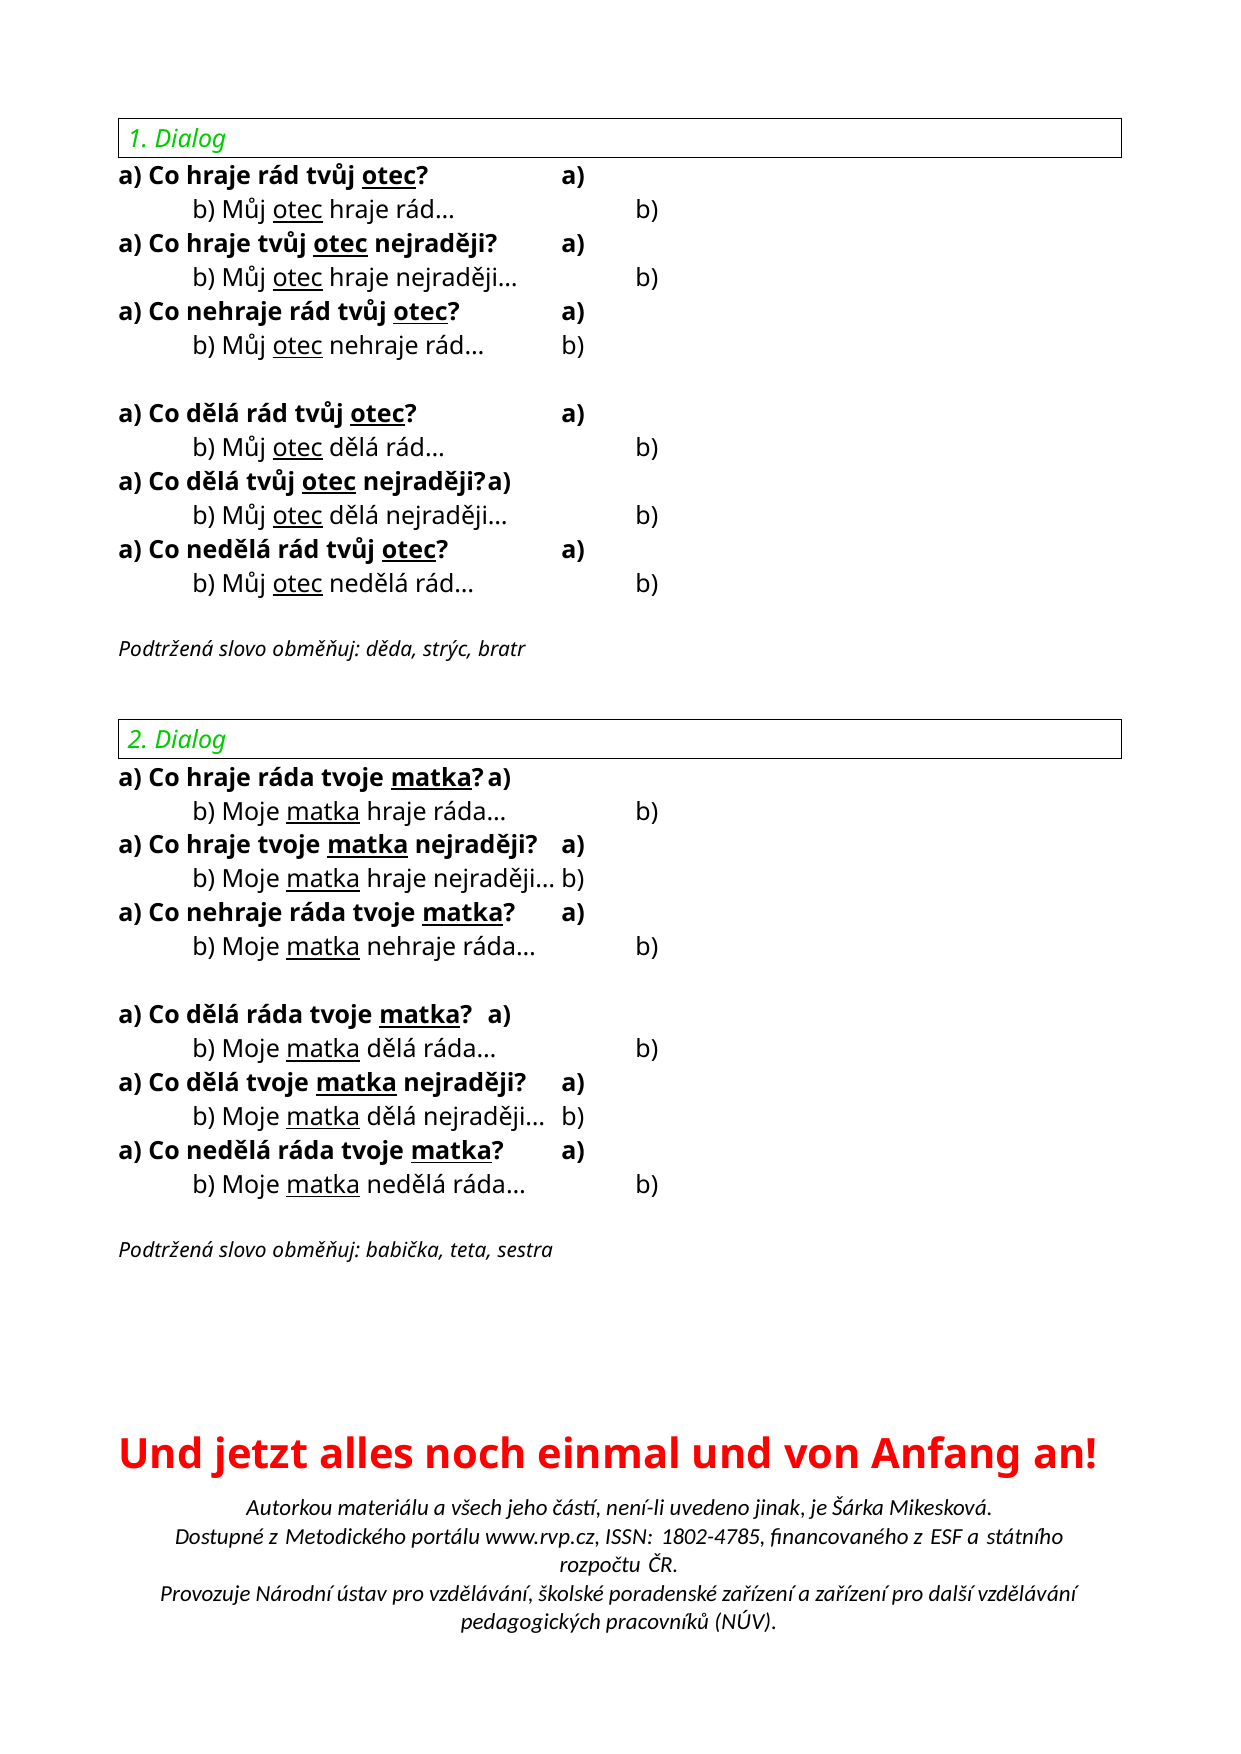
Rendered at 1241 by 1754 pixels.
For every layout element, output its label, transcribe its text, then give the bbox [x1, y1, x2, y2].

text b) Můj otec nehraje rád… b) [118, 328, 1122, 362]
text b) Moje matka nedělá ráda… b) [118, 1167, 1122, 1201]
text a) Co dělá rád tvůj otec? a) [118, 396, 1122, 430]
text a) Co nehraje ráda tvoje matka? a) [118, 895, 1122, 929]
text a) Co hraje ráda tvoje matka? a) [118, 759, 1122, 793]
text b) Moje matka hraje ráda… b) [118, 793, 1122, 827]
text b) Můj otec dělá rád… b) [118, 430, 1122, 464]
text b) Moje matka dělá nejraději… b) [118, 1099, 1122, 1133]
text a) Co dělá tvoje matka nejraději? a) [118, 1065, 1122, 1099]
text a) Co hraje tvoje matka nejraději? a) [118, 827, 1122, 861]
text b) Moje matka hraje nejraději… b) [118, 861, 1122, 895]
text a) Co hraje rád tvůj otec? a) [118, 158, 1122, 192]
text b) Moje matka nehraje ráda… b) [118, 929, 1122, 963]
text a) Co hraje tvůj otec nejraději? a) [118, 226, 1122, 260]
text a) Co nehraje rád tvůj otec? a) [118, 294, 1122, 328]
text a) Co nedělá rád tvůj otec? a) [118, 532, 1122, 566]
text b) Můj otec hraje rád… b) [118, 192, 1122, 226]
text b) Můj otec hraje nejraději… b) [118, 260, 1122, 294]
text b) Můj otec nedělá rád… b) [118, 566, 1122, 600]
text a) Co nedělá ráda tvoje matka? a) [118, 1133, 1122, 1167]
text Podtržená slovo obměňuj: babička, teta, sestra [118, 1235, 1122, 1263]
text b) Můj otec dělá nejraději… b) [118, 498, 1122, 532]
text 1. Dialog [119, 119, 1121, 157]
text a) Co dělá ráda tvoje matka? a) [118, 997, 1122, 1031]
text Und jetzt alles noch einmal und von Anfang an! [118, 1423, 1122, 1480]
text b) Moje matka dělá ráda… b) [118, 1031, 1122, 1065]
text 2. Dialog [119, 720, 1121, 758]
text a) Co dělá tvůj otec nejraději? a) [118, 464, 1122, 498]
text Podtržená slovo obměňuj: děda, strýc, bratr [118, 634, 1122, 662]
